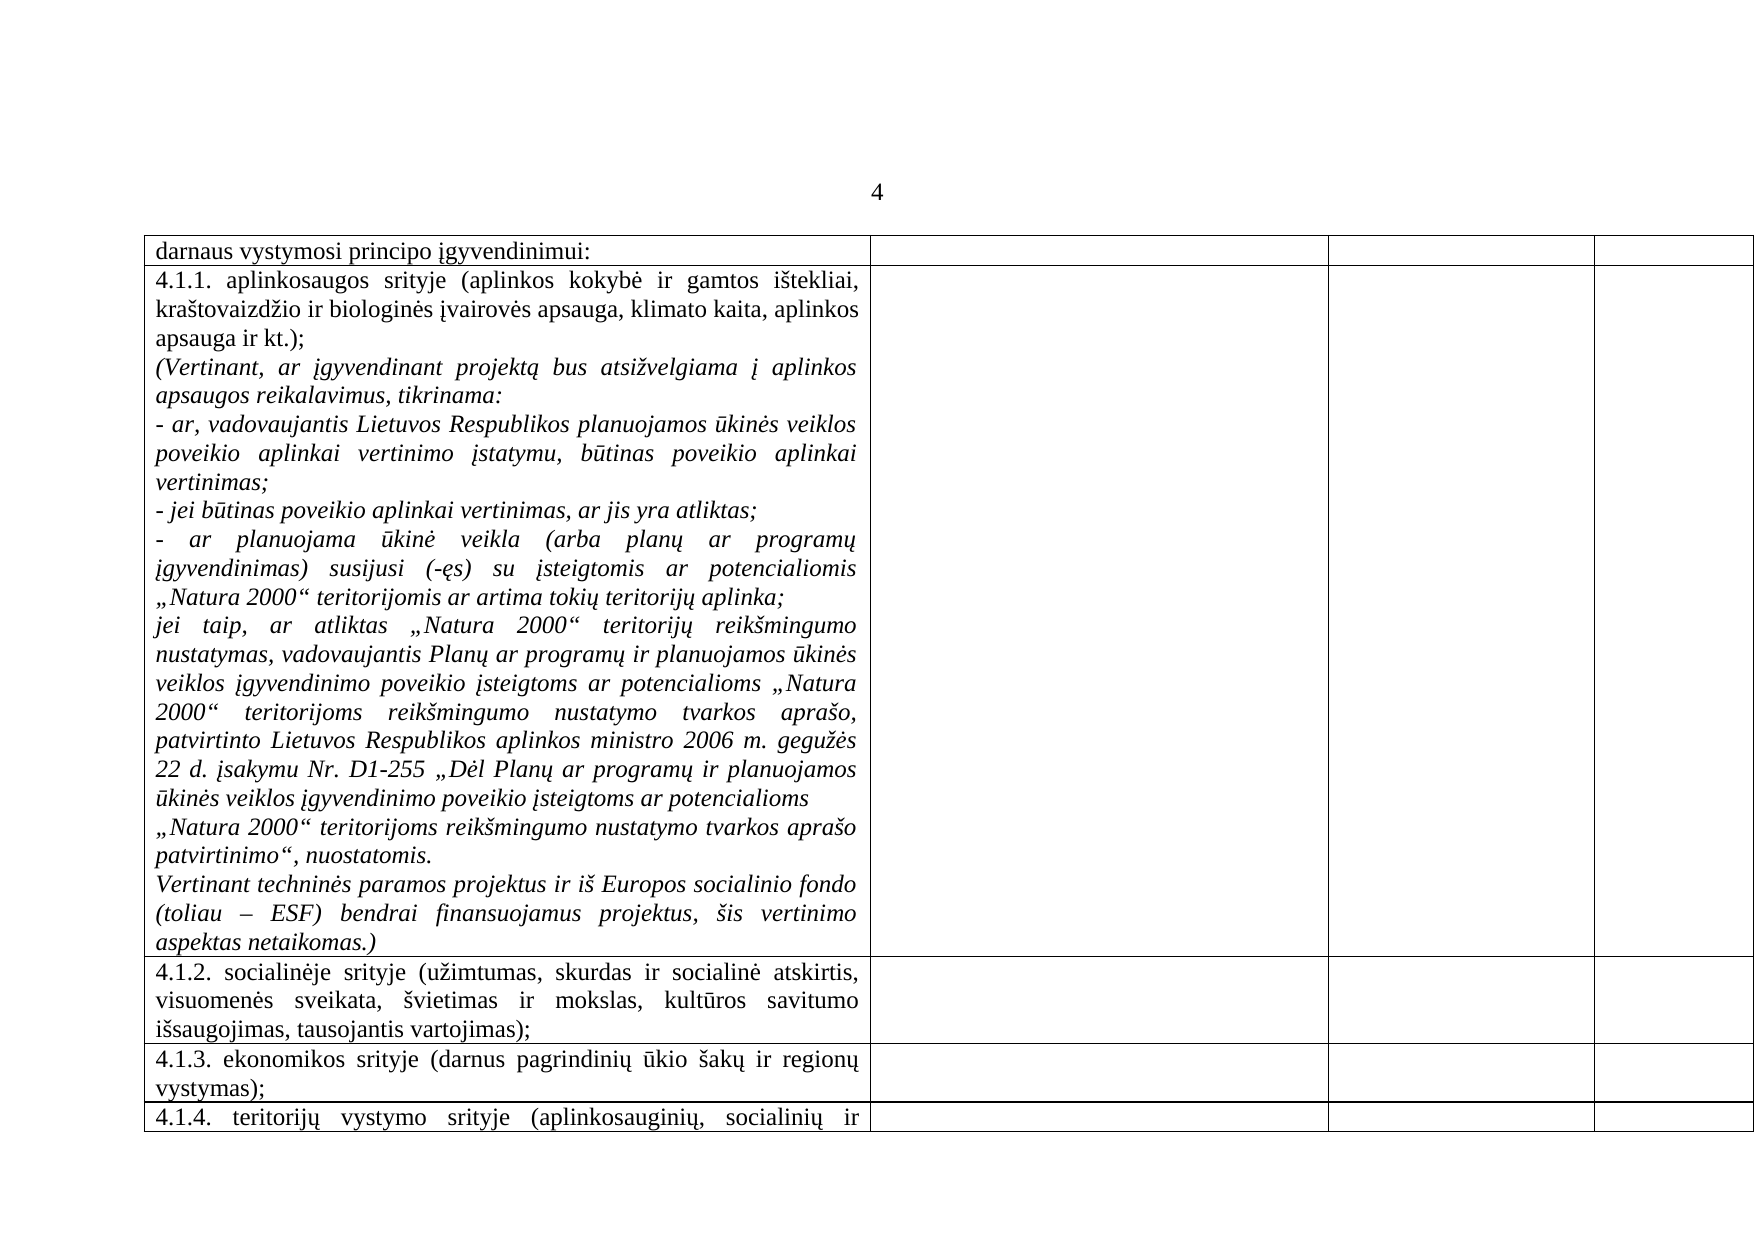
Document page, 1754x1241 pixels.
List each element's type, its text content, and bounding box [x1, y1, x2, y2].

table_cell 4.1.3. ekonomikos srityje (darnus pagrindinių ūkio šakų ir regionų vystymas); [145, 1044, 870, 1101]
table_cell [1595, 1044, 1753, 1101]
table_cell [871, 266, 1328, 956]
table_cell [871, 1044, 1328, 1101]
table_cell [1329, 957, 1594, 1043]
table_cell 4.1.1. aplinkosaugos srityje (aplinkos kokybė ir gamtos ištekliai, kraštovaizdžio ir biologinės įvairovės apsauga, klimato kaita, aplinkos apsauga ir kt.); (Vertinant, ar įgyvendinant projektą bus atsižvelgiama į aplinkos apsaugos reikalavimus, tikrinama: - ar, vadovaujantis Lietuvos Respublikos planuojamos ūkinės veiklos poveikio aplinkai vertinimo įstatymu, būtinas poveikio aplinkai vertinimas; - jei būtinas poveikio aplinkai vertinimas, ar jis yra atliktas; - ar planuojama ūkinė veikla (arba planų ar programų įgyvendinimas) susijusi (-ęs) su įsteigtomis ar potencialiomis „Natura 2000“ teritorijomis ar artima tokių teritorijų aplinka; jei taip, ar atliktas „Natura 2000“ teritorijų reikšmingumo nustatymas, vadovaujantis Planų ar programų ir planuojamos ūkinės veiklos įgyvendinimo poveikio įsteigtoms ar potencialioms „Natura 2000“ teritorijoms reikšmingumo nustatymo tvarkos aprašo, patvirtinto Lietuvos Respublikos aplinkos ministro 2006 m. gegužės 22 d. įsakymu Nr. D1-255 „Dėl Planų ar programų ir planuojamos ūkinės veiklos įgyvendinimo poveikio įsteigtoms ar potencialioms „Natura 2000“ teritorijoms reikšmingumo nustatymo tvarkos aprašo patvirtinimo“, nuostatomis. Vertinant techninės paramos projektus ir iš Europos socialinio fondo (toliau – ESF) bendrai finansuojamus projektus, šis vertinimo aspektas netaikomas.) [145, 266, 870, 956]
table_cell [871, 1103, 1328, 1131]
table_cell [871, 957, 1328, 1043]
table_cell [1595, 1103, 1753, 1131]
table_cell [1329, 1103, 1594, 1131]
table_cell [1595, 266, 1753, 956]
table_cell 4.1.4. teritorijų vystymo srityje (aplinkosauginių, socialinių ir [145, 1103, 870, 1131]
table_cell [871, 236, 1328, 264]
table_cell darnaus vystymosi principo įgyvendinimui: [145, 236, 870, 264]
table_cell [1595, 236, 1753, 264]
table_cell [1595, 957, 1753, 1043]
table_cell [1329, 1044, 1594, 1101]
table_cell [1329, 236, 1594, 264]
table_cell [1329, 266, 1594, 956]
table_cell 4.1.2. socialinėje srityje (užimtumas, skurdas ir socialinė atskirtis, visuomenės sveikata, švietimas ir mokslas, kultūros savitumo išsaugojimas, tausojantis vartojimas); [145, 957, 870, 1043]
